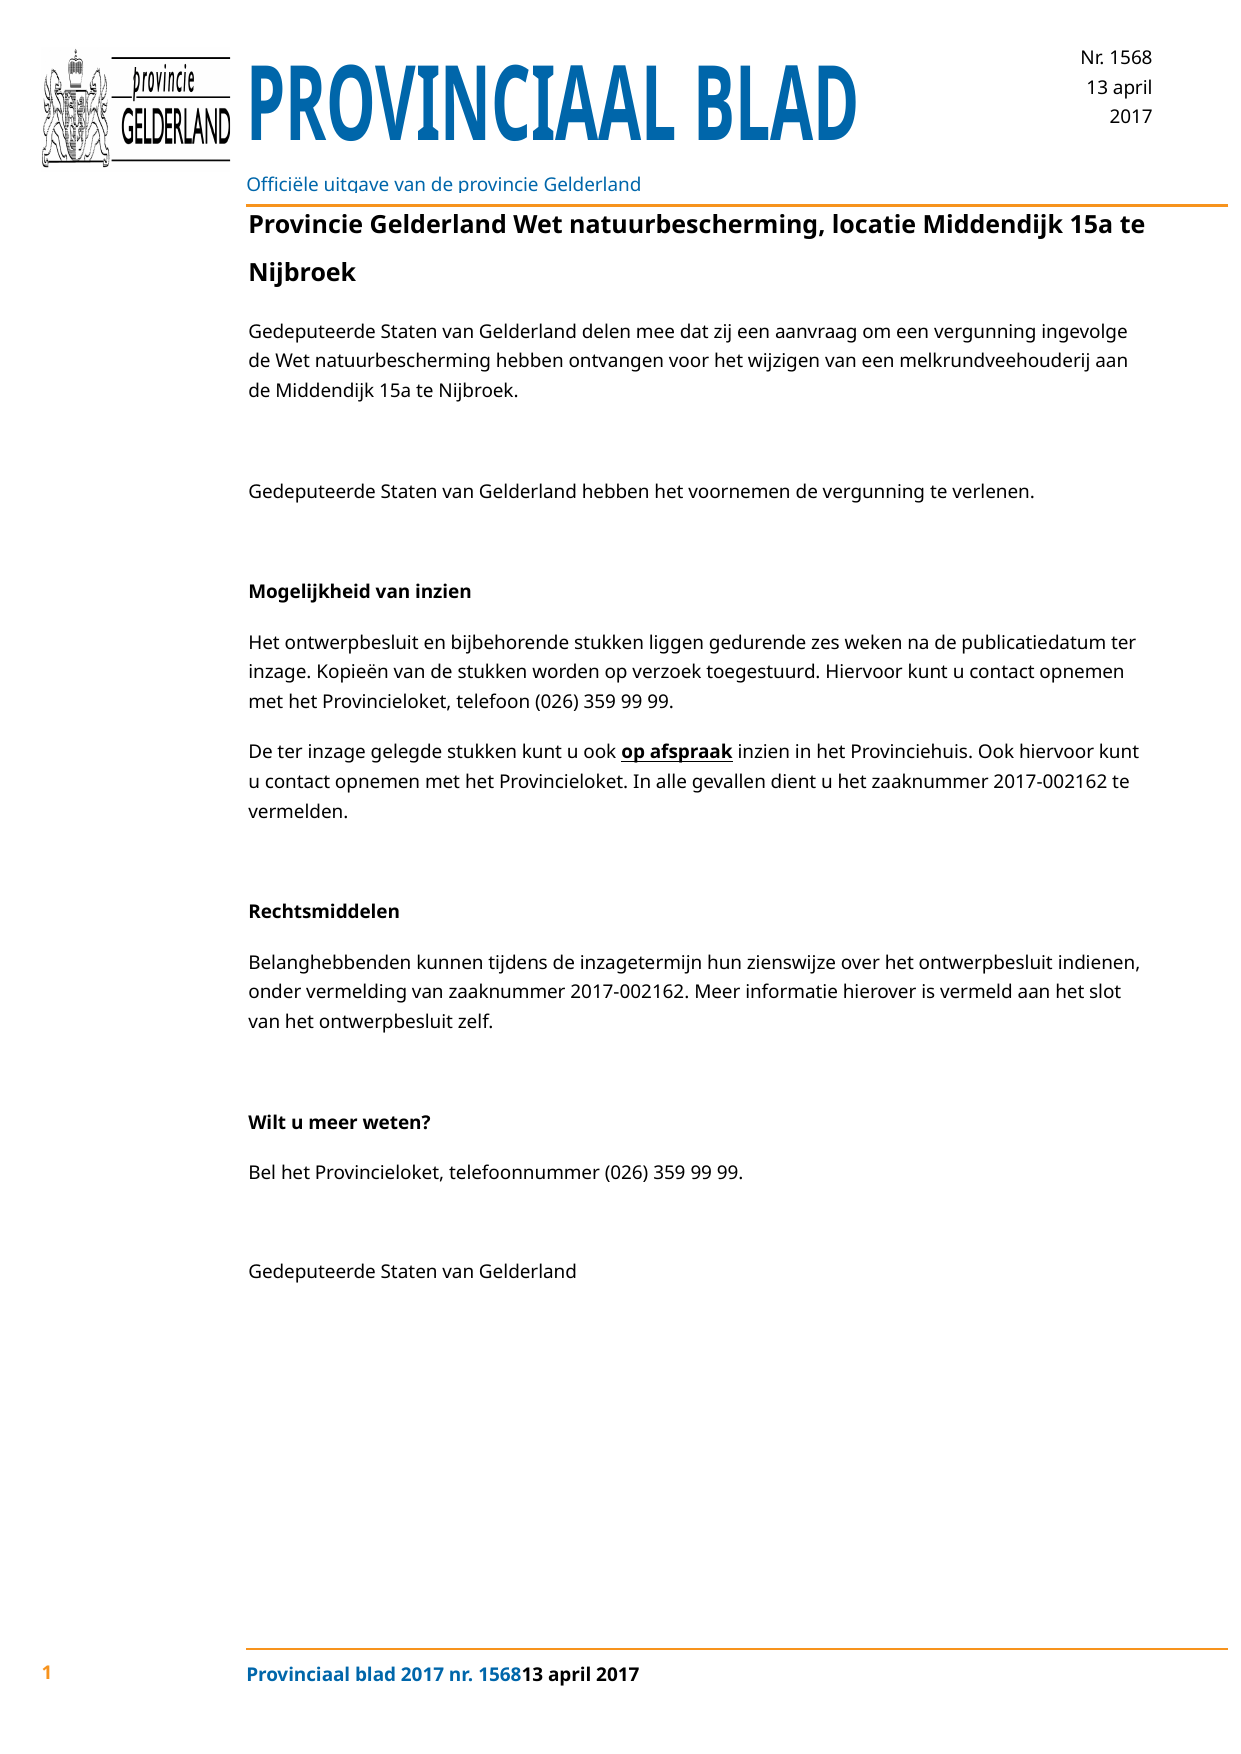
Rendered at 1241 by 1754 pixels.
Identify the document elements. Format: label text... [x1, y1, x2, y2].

text Rechtsmiddelen [248, 899, 1152, 924]
text De ter inzage gelegde stukken kunt u ook op afspraak inzien in het Provinciehuis. Ook hiervoor kunt u contact opnemen met het Provincieloket. In alle gevallen dient u het zaaknummer 2017-002162 te vermelden. [248, 739, 1152, 824]
text Het ontwerpbesluit en bijbehorende stukken liggen gedurende zes weken na de publicatiedatum ter inzage. Kopieën van de stukken worden op verzoek toegestuurd. Hiervoor kunt u contact opnemen met het Provincieloket, telefoon (026) 359 99 99. [248, 629, 1152, 714]
text Belanghebbenden kunnen tijdens de inzagetermijn hun zienswijze over het ontwerpbesluit indienen, onder vermelding van zaaknummer 2017-002162. Meer informatie hierover is vermeld aan het slot van het ontwerpbesluit zelf. [248, 949, 1152, 1034]
text Gedeputeerde Staten van Gelderland delen mee dat zij een aanvraag om een vergunning ingevolge de Wet natuurbescherming hebben ontvangen voor het wijzigen van een melkrundveehouderij aan de Middendijk 15a te Nijbroek. [248, 318, 1152, 403]
picture [41, 47, 231, 172]
text Mogelijkheid van inzien [248, 579, 1152, 604]
text Wilt u meer weten? [248, 1109, 1152, 1135]
text Provincie Gelderland Wet natuurbescherming, locatie Middendijk 15a te Nijbroek [248, 207, 1152, 288]
text Gedeputeerde Staten van Gelderland hebben het voornemen de vergunning te verlenen. [248, 478, 1152, 504]
text Gedeputeerde Staten van Gelderland [248, 1258, 1152, 1283]
text Bel het Provincieloket, telefoonnummer (026) 359 99 99. [248, 1159, 1152, 1185]
